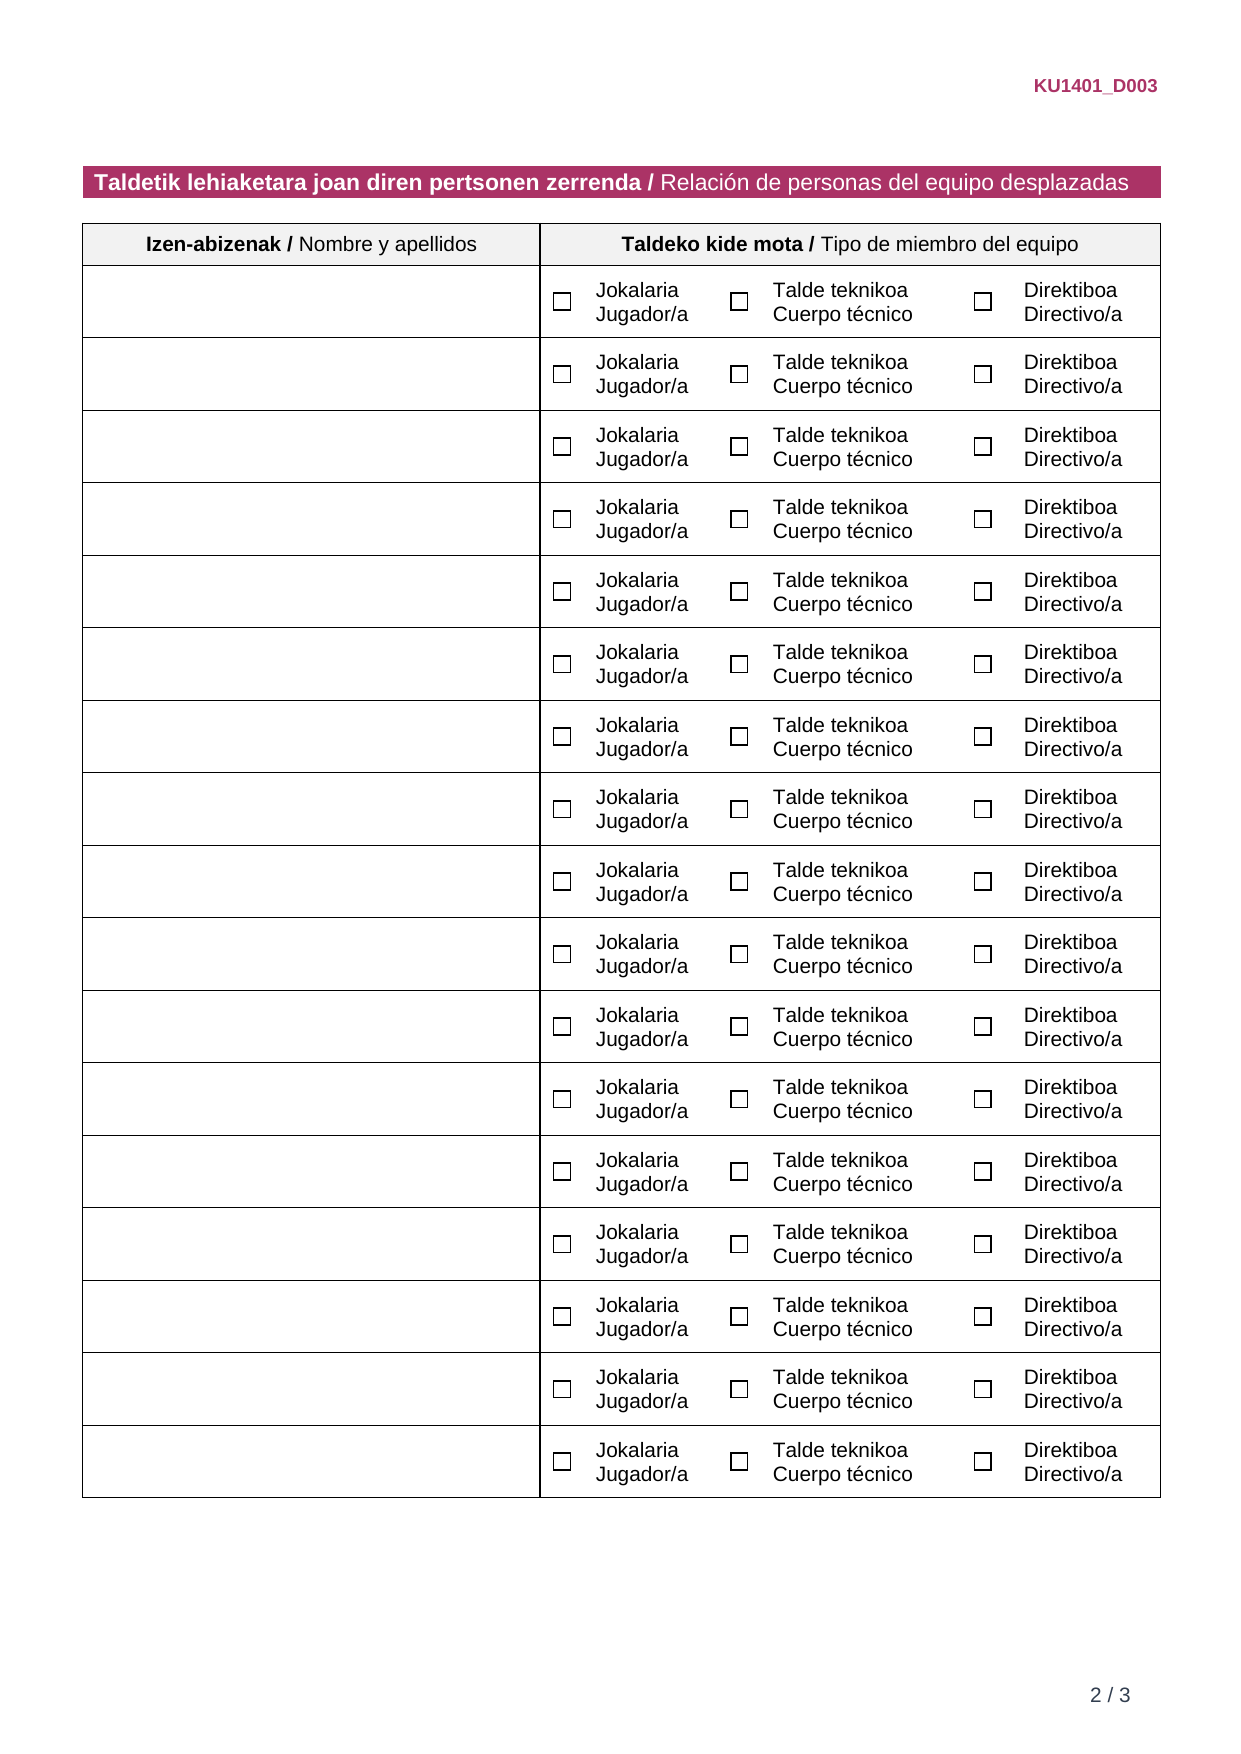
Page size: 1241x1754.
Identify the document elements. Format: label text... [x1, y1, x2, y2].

table_cell Direktiboa Directivo/a [1013, 918, 1160, 990]
table_cell [541, 338, 584, 410]
table_cell Talde teknikoa Cuerpo técnico [761, 1063, 953, 1135]
table_cell Jokalaria Jugador/a [584, 701, 717, 772]
table_cell [541, 773, 584, 845]
table_cell [541, 701, 584, 772]
table_cell Direktiboa Directivo/a [1013, 1281, 1160, 1352]
table_cell Talde teknikoa Cuerpo técnico [761, 1353, 953, 1425]
table_cell [83, 1136, 539, 1207]
table_cell Talde teknikoa Cuerpo técnico [761, 1136, 953, 1207]
table_cell [717, 1208, 761, 1280]
table_cell Jokalaria Jugador/a [584, 628, 717, 700]
table_cell [541, 628, 584, 700]
table_cell Direktiboa Directivo/a [1013, 338, 1160, 410]
table_cell Jokalaria Jugador/a [584, 1281, 717, 1352]
table_cell Direktiboa Directivo/a [1013, 773, 1160, 845]
table_cell Direktiboa Directivo/a [1013, 991, 1160, 1062]
table_cell [83, 991, 539, 1062]
table_cell Jokalaria Jugador/a [584, 1353, 717, 1425]
table_cell Talde teknikoa Cuerpo técnico [761, 773, 953, 845]
table_cell Direktiboa Directivo/a [1013, 628, 1160, 700]
table_cell Talde teknikoa Cuerpo técnico [761, 1426, 953, 1497]
table_cell Jokalaria Jugador/a [584, 266, 717, 337]
table_cell Jokalaria Jugador/a [584, 338, 717, 410]
table_cell [954, 1426, 1012, 1497]
table_cell [717, 411, 761, 482]
table_cell Talde teknikoa Cuerpo técnico [761, 918, 953, 990]
table_cell Direktiboa Directivo/a [1013, 1208, 1160, 1280]
table_cell [83, 338, 539, 410]
table_cell [83, 1208, 539, 1280]
table_cell [541, 483, 584, 555]
table_cell [717, 846, 761, 917]
table_cell [83, 918, 539, 990]
table_cell [717, 773, 761, 845]
table_cell [541, 266, 584, 337]
table_cell [717, 556, 761, 627]
table_cell [717, 628, 761, 700]
table_cell Direktiboa Directivo/a [1013, 1063, 1160, 1135]
table_cell Jokalaria Jugador/a [584, 483, 717, 555]
table_cell [954, 1353, 1012, 1425]
table_cell Jokalaria Jugador/a [584, 991, 717, 1062]
table_cell [954, 411, 1012, 482]
table_cell [954, 1063, 1012, 1135]
table_cell [541, 1426, 584, 1497]
table_cell [83, 1281, 539, 1352]
table_cell Jokalaria Jugador/a [584, 773, 717, 845]
table_cell [954, 556, 1012, 627]
table_cell [541, 1353, 584, 1425]
table_cell Talde teknikoa Cuerpo técnico [761, 483, 953, 555]
table_cell [541, 1208, 584, 1280]
table_cell Direktiboa Directivo/a [1013, 266, 1160, 337]
table_cell Jokalaria Jugador/a [584, 411, 717, 482]
table_cell [83, 773, 539, 845]
table_cell [717, 991, 761, 1062]
table_cell Direktiboa Directivo/a [1013, 411, 1160, 482]
table_cell [717, 1353, 761, 1425]
table_cell [717, 918, 761, 990]
table_cell Talde teknikoa Cuerpo técnico [761, 556, 953, 627]
table_cell Direktiboa Directivo/a [1013, 1426, 1160, 1497]
table_cell [541, 918, 584, 990]
table_cell [717, 266, 761, 337]
table_cell [83, 628, 539, 700]
table_cell [541, 411, 584, 482]
table_cell Direktiboa Directivo/a [1013, 1136, 1160, 1207]
table_cell [954, 991, 1012, 1062]
table_cell [717, 1281, 761, 1352]
table_cell Talde teknikoa Cuerpo técnico [761, 628, 953, 700]
table_cell Direktiboa Directivo/a [1013, 846, 1160, 917]
table_cell Direktiboa Directivo/a [1013, 556, 1160, 627]
table_header Taldeko kide mota / Tipo de miembro del equipo [541, 224, 1160, 265]
table_cell Jokalaria Jugador/a [584, 1426, 717, 1497]
table_cell [954, 1136, 1012, 1207]
table_cell [954, 338, 1012, 410]
table_cell [83, 846, 539, 917]
table_cell [954, 483, 1012, 555]
table_cell [541, 1136, 584, 1207]
table_cell [954, 773, 1012, 845]
table_cell [717, 1063, 761, 1135]
table_cell Talde teknikoa Cuerpo técnico [761, 701, 953, 772]
table_cell [954, 266, 1012, 337]
table_cell [83, 483, 539, 555]
table_cell [954, 918, 1012, 990]
table_cell Talde teknikoa Cuerpo técnico [761, 1208, 953, 1280]
table_cell Direktiboa Directivo/a [1013, 1353, 1160, 1425]
table_cell Talde teknikoa Cuerpo técnico [761, 338, 953, 410]
table_cell Talde teknikoa Cuerpo técnico [761, 991, 953, 1062]
table_cell Jokalaria Jugador/a [584, 556, 717, 627]
table_cell [954, 628, 1012, 700]
table_cell [954, 1208, 1012, 1280]
table_header Taldetik lehiaketara joan diren pertsonen zerrenda / Relación de personas del equipo desplazadas [83, 166, 1161, 198]
table_cell [717, 1426, 761, 1497]
table_cell [717, 1136, 761, 1207]
table_cell Jokalaria Jugador/a [584, 846, 717, 917]
table_cell [717, 701, 761, 772]
table_cell Jokalaria Jugador/a [584, 918, 717, 990]
table_cell [954, 701, 1012, 772]
table_cell [541, 1281, 584, 1352]
table_cell [83, 1063, 539, 1135]
table_cell Jokalaria Jugador/a [584, 1208, 717, 1280]
table_cell [83, 1426, 539, 1497]
table_cell [83, 701, 539, 772]
table_cell Direktiboa Directivo/a [1013, 701, 1160, 772]
table_cell [541, 846, 584, 917]
table_cell Talde teknikoa Cuerpo técnico [761, 411, 953, 482]
table_cell [717, 338, 761, 410]
table_cell Talde teknikoa Cuerpo técnico [761, 846, 953, 917]
table_cell Talde teknikoa Cuerpo técnico [761, 266, 953, 337]
table_cell Talde teknikoa Cuerpo técnico [761, 1281, 953, 1352]
table_cell Jokalaria Jugador/a [584, 1063, 717, 1135]
table_cell [83, 556, 539, 627]
table_cell Jokalaria Jugador/a [584, 1136, 717, 1207]
table_cell [541, 991, 584, 1062]
table_cell [717, 483, 761, 555]
table_cell [954, 1281, 1012, 1352]
table_header Izen-abizenak / Nombre y apellidos [83, 224, 539, 265]
table_cell [954, 846, 1012, 917]
table_cell [541, 1063, 584, 1135]
table_cell [541, 556, 584, 627]
table_cell [83, 411, 539, 482]
table_cell [83, 1353, 539, 1425]
table_cell [83, 266, 539, 337]
table_cell Direktiboa Directivo/a [1013, 483, 1160, 555]
